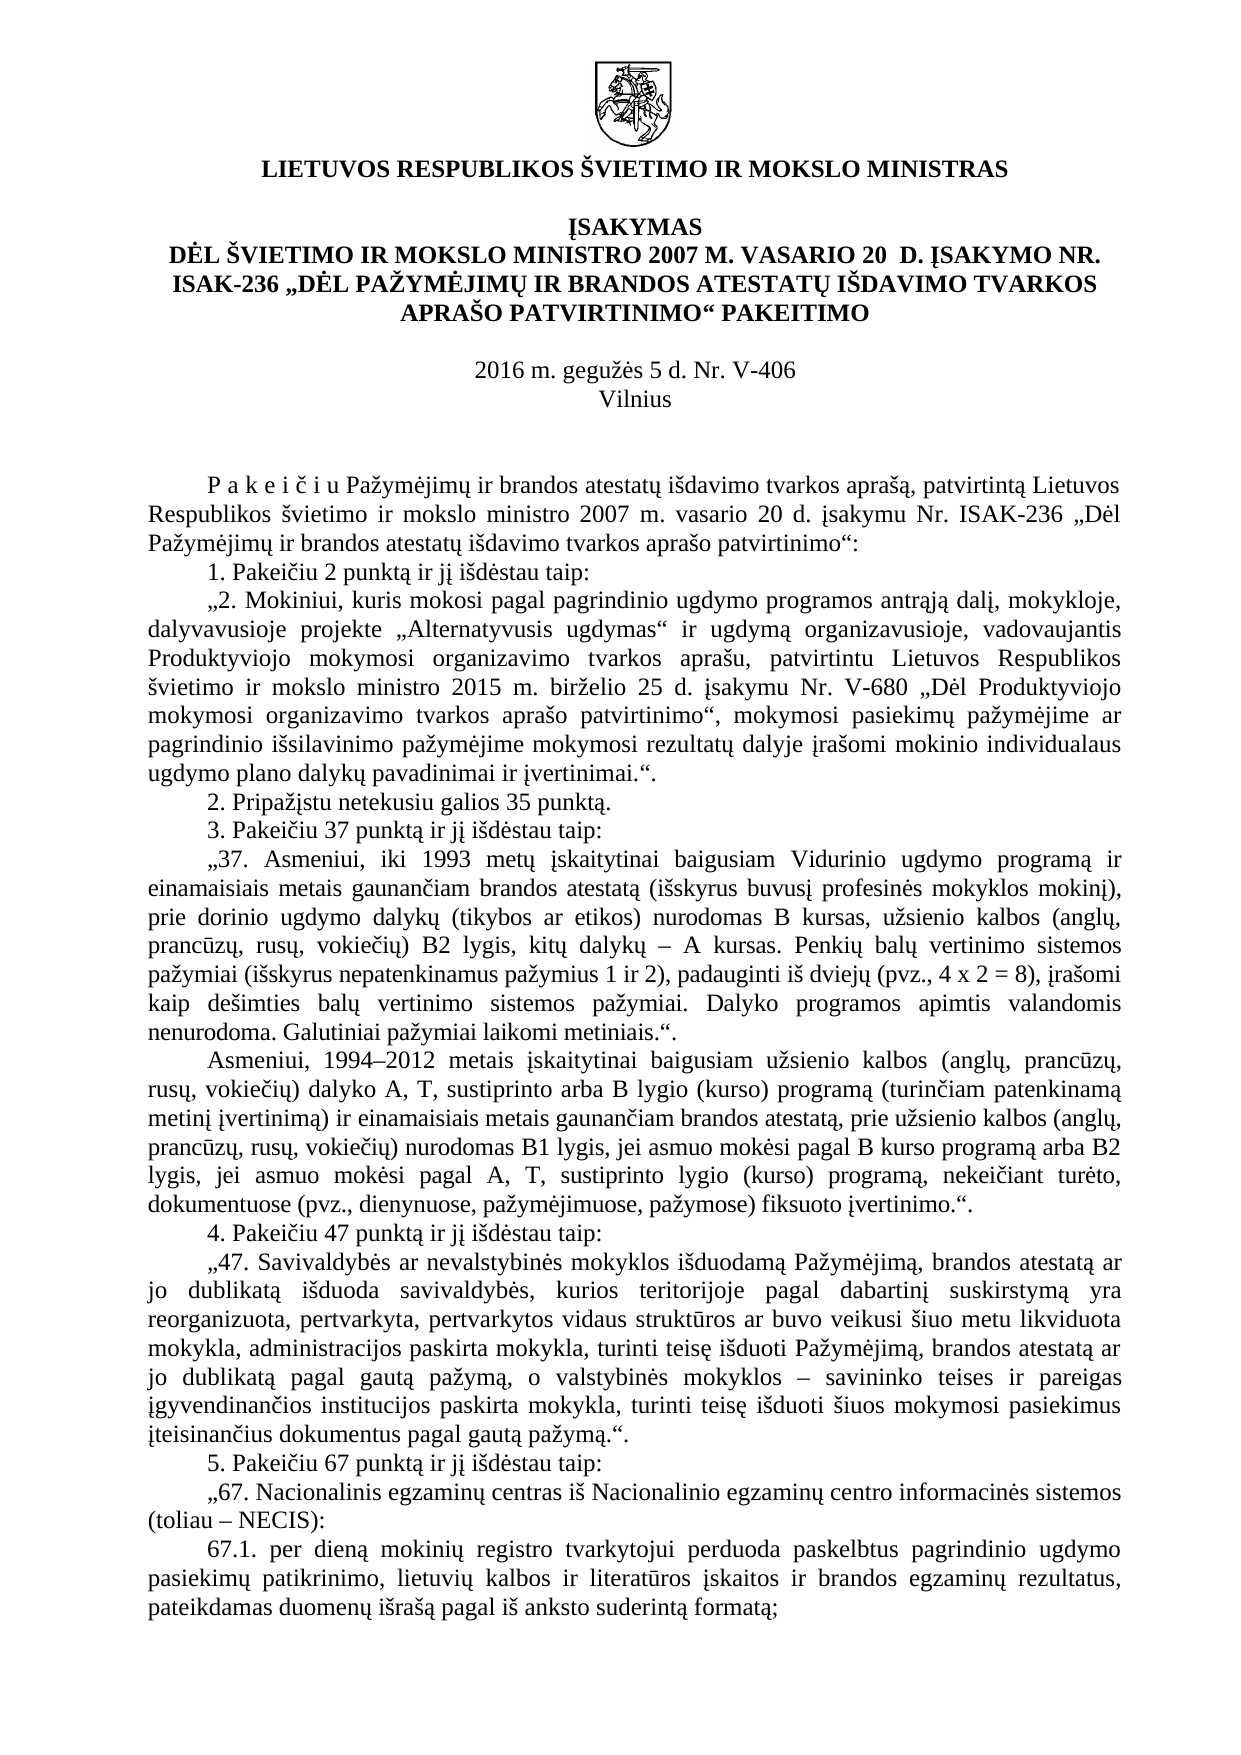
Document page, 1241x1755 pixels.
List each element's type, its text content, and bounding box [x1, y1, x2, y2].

text DĖL ŠVIETIMO IR MOKSLO MINISTRO 2007 M. VASARIO 20 D. ĮSAKYMO NR. ISAK-236 „DĖL PAŽYMĖJIMŲ IR BRANDOS ATESTATŲ IŠDAVIMO TVARKOS APRAŠO PATVIRTINIMO“ PAKEITIMO [148, 241, 1122, 327]
text 1. Pakeičiu 2 punktą ir jį išdėstau taip: [148, 557, 1122, 586]
text „47. Savivaldybės ar nevalstybinės mokyklos išduodamą Pažymėjimą, brandos atestatą ar jo dublikatą išduoda savivaldybės, kurios teritorijoje pagal dabartinį suskirstymą yra reorganizuota, pertvarkyta, pertvarkytos vidaus struktūros ar buvo veikusi šiuo metu likviduota mokykla, administracijos paskirta mokykla, turinti teisę išduoti Pažymėjimą, brandos atestatą ar jo dublikatą pagal gautą pažymą, o valstybinės mokyklos – savininko teises ir pareigas įgyvendinančios institucijos paskirta mokykla, turinti teisę išduoti šiuos mokymosi pasiekimus įteisinančius dokumentus pagal gautą pažymą.“. [148, 1247, 1122, 1448]
text 67.1. per dieną mokinių registro tvarkytojui perduoda paskelbtus pagrindinio ugdymo pasiekimų patikrinimo, lietuvių kalbos ir literatūros įskaitos ir brandos egzaminų rezultatus, pateikdamas duomenų išrašą pagal iš anksto suderintą formatą; [148, 1534, 1122, 1621]
text 5. Pakeičiu 67 punktą ir jį išdėstau taip: [148, 1448, 1122, 1477]
text 2016 m. gegužės 5 d. Nr. V-406 [148, 356, 1122, 384]
text „2. Mokiniui, kuris mokosi pagal pagrindinio ugdymo programos antrąją dalį, mokykloje, dalyvavusioje projekte „Alternatyvusis ugdymas“ ir ugdymą organizavusioje, vadovaujantis Produktyviojo mokymosi organizavimo tvarkos aprašu, patvirtintu Lietuvos Respublikos švietimo ir mokslo ministro 2015 m. birželio 25 d. įsakymu Nr. V-680 „Dėl Produktyviojo mokymosi organizavimo tvarkos aprašo patvirtinimo“, mokymosi pasiekimų pažymėjime ar pagrindinio išsilavinimo pažymėjime mokymosi rezultatų dalyje įrašomi mokinio individualaus ugdymo plano dalykų pavadinimai ir įvertinimai.“. [148, 586, 1122, 787]
text 2. Pripažįstu netekusiu galios 35 punktą. [148, 787, 1122, 816]
text ĮSAKYMAS [148, 212, 1122, 241]
text Asmeniui, 1994–2012 metais įskaitytinai baigusiam užsienio kalbos (anglų, prancūzų, rusų, vokiečių) dalyko A, T, sustiprinto arba B lygio (kurso) programą (turinčiam patenkinamą metinį įvertinimą) ir einamaisiais metais gaunančiam brandos atestatą, prie užsienio kalbos (anglų, prancūzų, rusų, vokiečių) nurodomas B1 lygis, jei asmuo mokėsi pagal B kurso programą arba B2 lygis, jei asmuo mokėsi pagal A, T, sustiprinto lygio (kurso) programą, nekeičiant turėto, dokumentuose (pvz., dienynuose, pažymėjimuose, pažymose) fiksuoto įvertinimo.“. [148, 1046, 1122, 1218]
text 3. Pakeičiu 37 punktą ir jį išdėstau taip: [148, 816, 1122, 844]
text „67. Nacionalinis egzaminų centras iš Nacionalinio egzaminų centro informacinės sistemos (toliau – NECIS): [148, 1477, 1122, 1534]
text LIETUVOS RESPUBLIKOS ŠVIETIMO IR MOKSLO MINISTRAS [148, 154, 1122, 183]
text 4. Pakeičiu 47 punktą ir jį išdėstau taip: [148, 1218, 1122, 1247]
text Vilnius [148, 384, 1122, 413]
text P a k e i č i u Pažymėjimų ir brandos atestatų išdavimo tvarkos aprašą, patvirtintą Lietuvos Respublikos švietimo ir mokslo ministro 2007 m. vasario 20 d. įsakymu Nr. ISAK-236 „Dėl Pažymėjimų ir brandos atestatų išdavimo tvarkos aprašo patvirtinimo“: [148, 471, 1122, 557]
text „37. Asmeniui, iki 1993 metų įskaitytinai baigusiam Vidurinio ugdymo programą ir einamaisiais metais gaunančiam brandos atestatą (išskyrus buvusį profesinės mokyklos mokinį), prie dorinio ugdymo dalykų (tikybos ar etikos) nurodomas B kursas, užsienio kalbos (anglų, prancūzų, rusų, vokiečių) B2 lygis, kitų dalykų – A kursas. Penkių balų vertinimo sistemos pažymiai (išskyrus nepatenkinamus pažymius 1 ir 2), padauginti iš dviejų (pvz., 4 x 2 = 8), įrašomi kaip dešimties balų vertinimo sistemos pažymiai. Dalyko programos apimtis valandomis nenurodoma. Galutiniai pažymiai laikomi metiniais.“. [148, 844, 1122, 1046]
